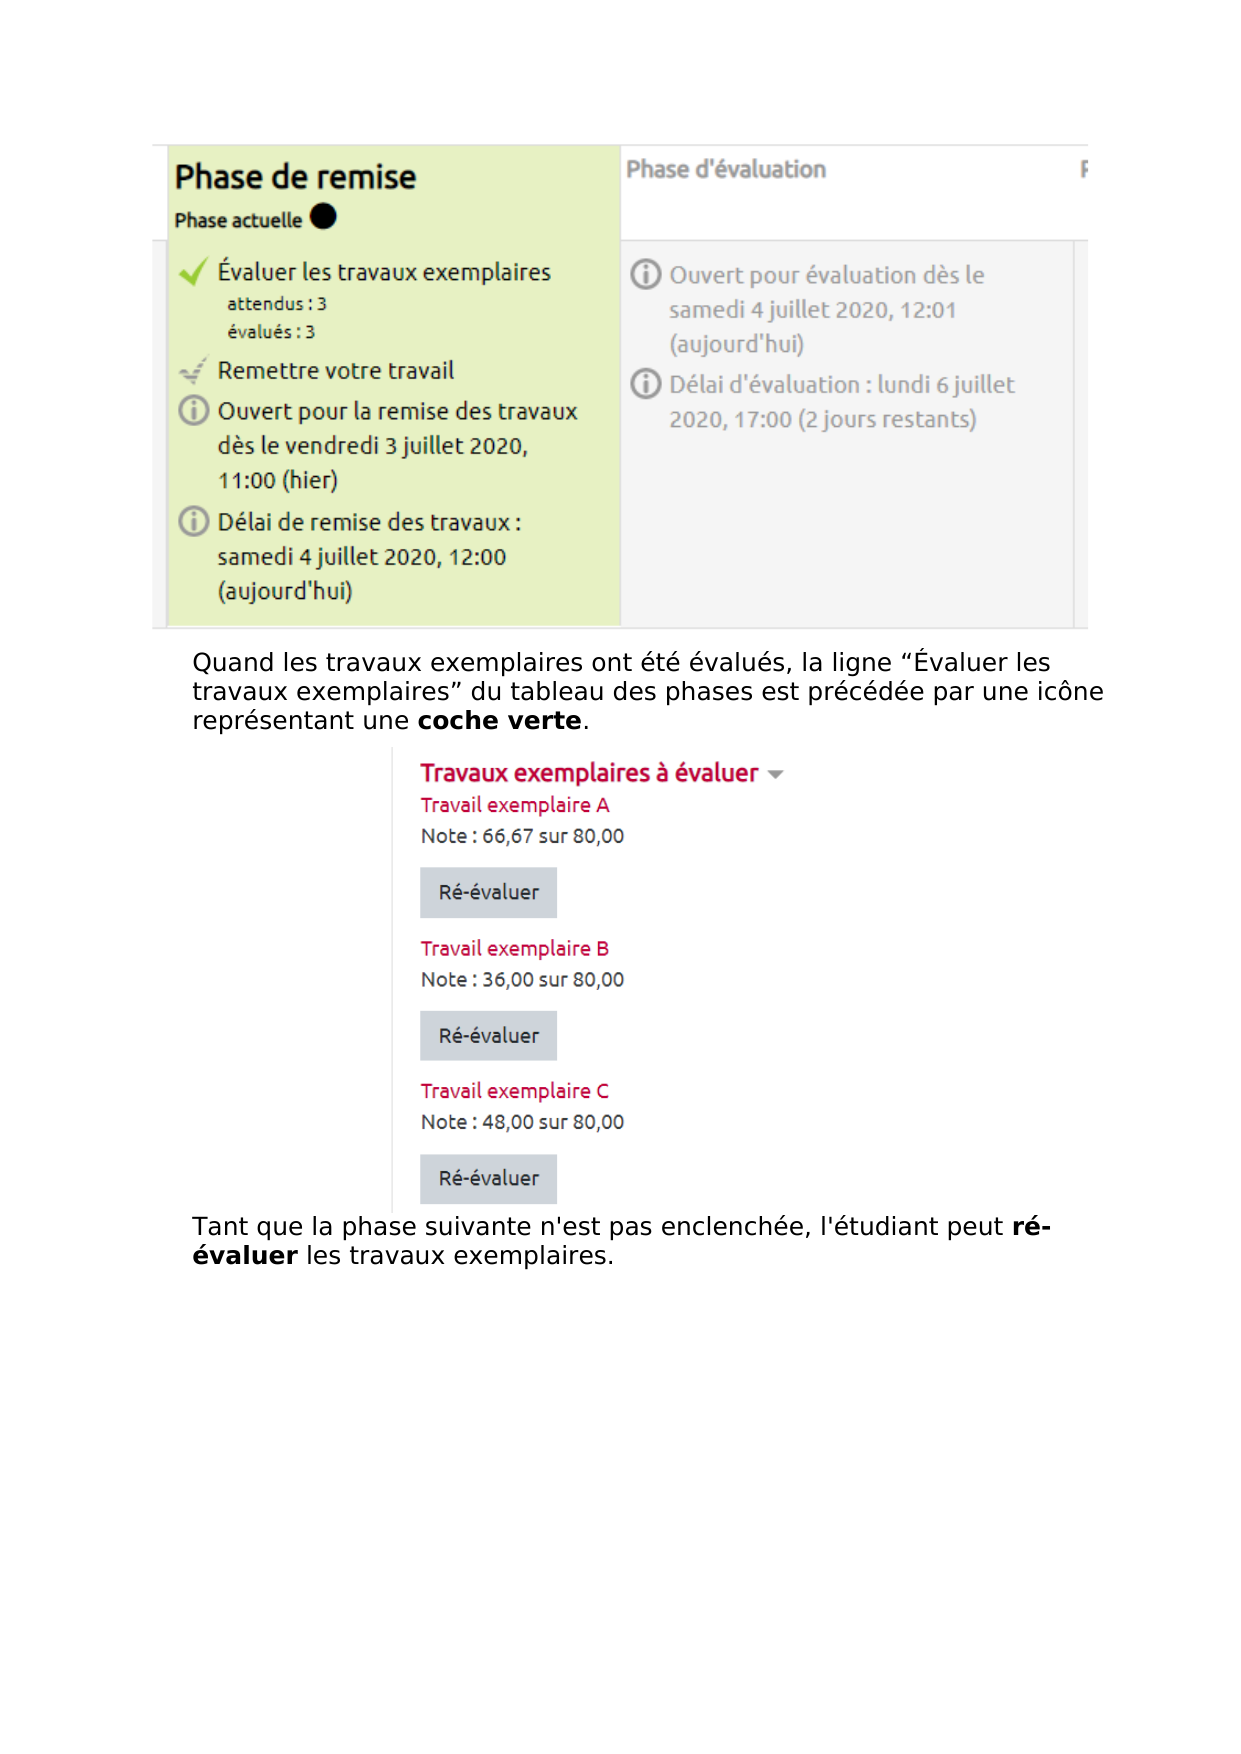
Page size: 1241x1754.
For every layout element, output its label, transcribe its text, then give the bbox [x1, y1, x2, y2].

list Quand les travaux exemplaires ont été évalués, la ligne “Évaluer les travaux exemplaires” du tableau des phases est précédée par une icône représentant une coche verte. [177, 118, 1122, 735]
picture [385, 747, 855, 1213]
list Tant que la phase suivante n'est pas enclenchée, l'étudiant peut ré-évaluer les travaux exemplaires. [177, 748, 1122, 1271]
picture [152, 118, 1089, 648]
